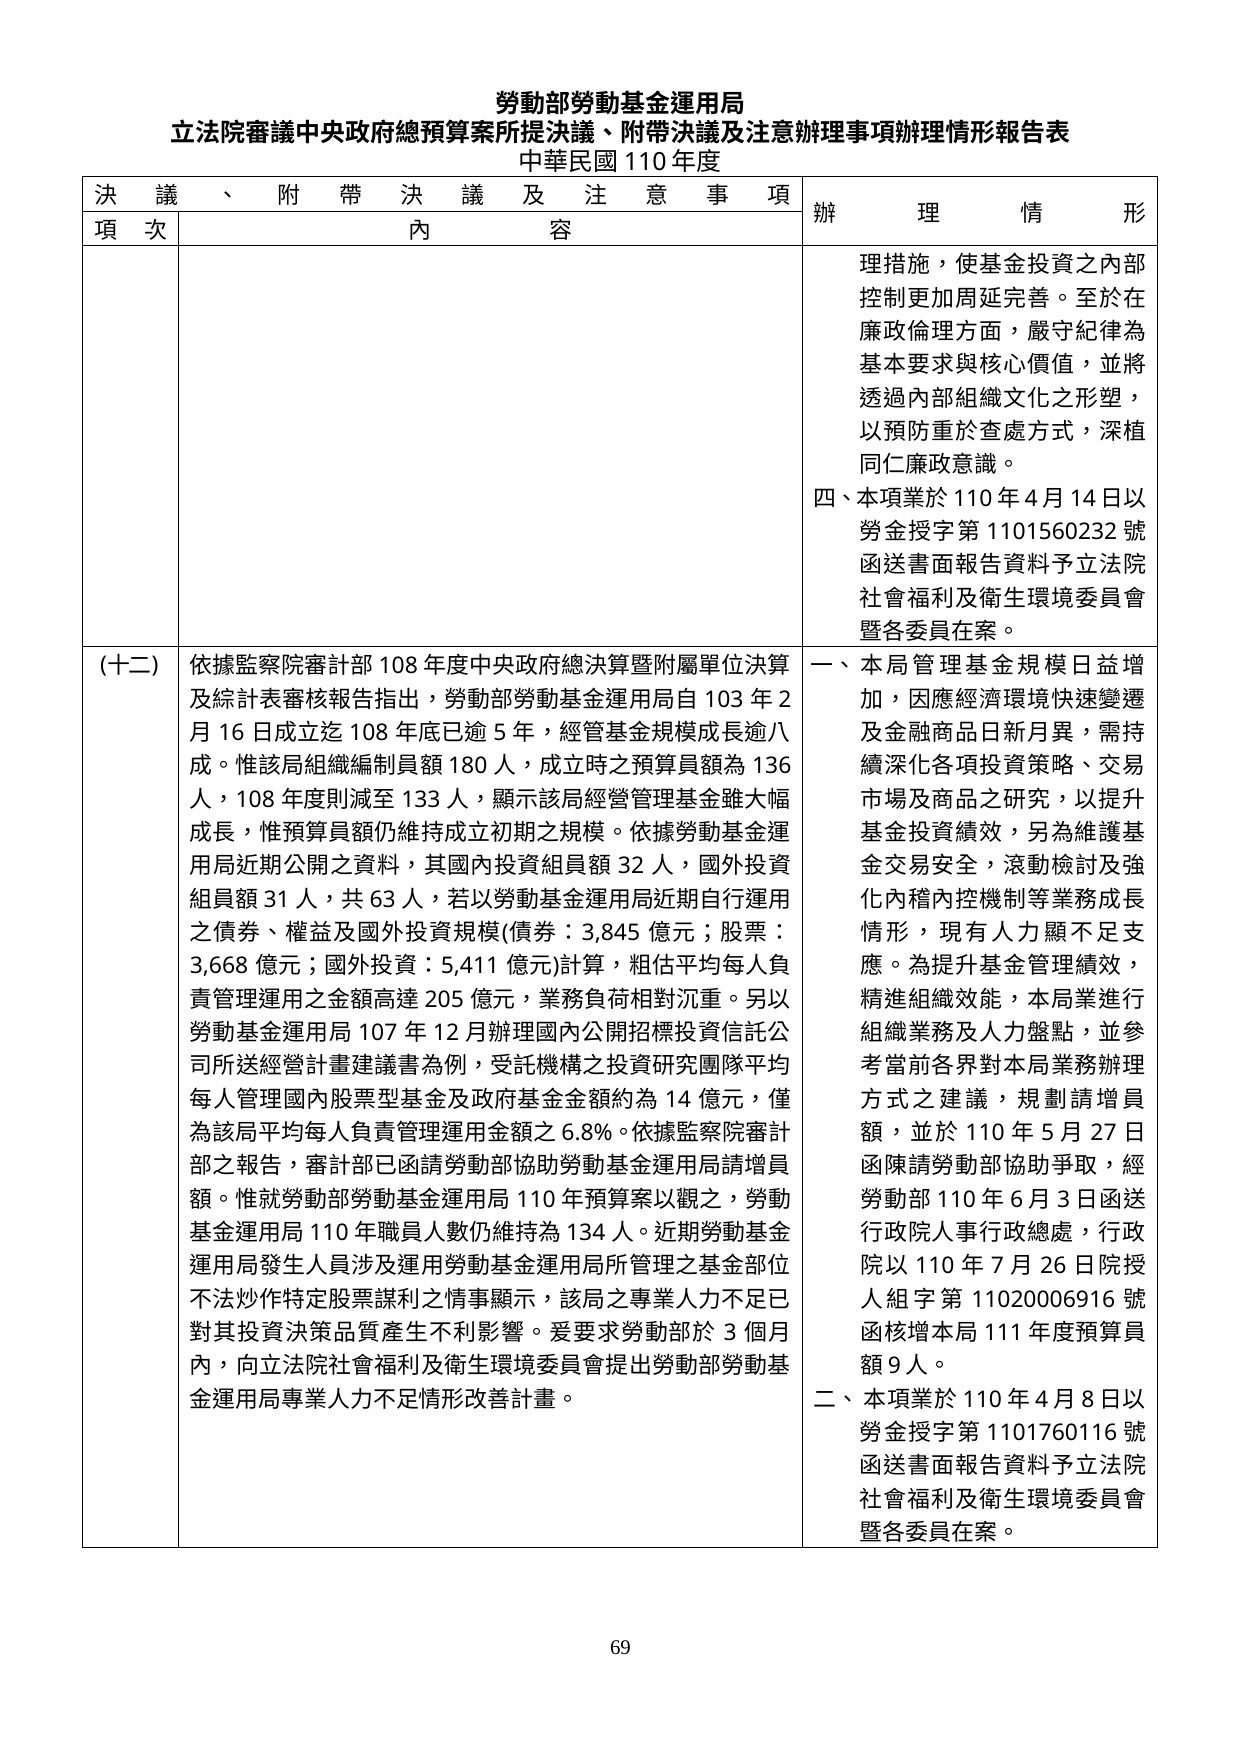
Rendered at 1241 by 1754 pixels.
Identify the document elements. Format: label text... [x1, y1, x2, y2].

table_cell [83, 246, 178, 646]
table_cell 內 容 [179, 212, 802, 245]
table_cell (十二) [83, 647, 178, 1547]
table_cell 依據監察院審計部 108 年度中央政府總決算暨附屬單位決算及綜計表審核報告指出，勞動部勞動基金運用局自 103 年 2 月 16 日成立迄 108 年底已逾 5 年，經管基金規模成長逾八成。惟該局組織編制員額 180 人，成立時之預算員額為 136 人，108 年度則減至 133 人，顯示該局經營管理基金雖大幅成長，惟預算員額仍維持成立初期之規模。依據勞動基金運用局近期公開之資料，其國內投資組員額 32 人，國外投資組員額 31 人，共 63 人，若以勞動基金運用局近期自行運用之債券、權益及國外投資規模(債券：3,845 億元；股票：3,668 億元；國外投資：5,411 億元)計算，粗估平均每人負責管理運用之金額高達 205 億元，業務負荷相對沉重。另以勞動基金運用局 107 年 12 月辦理國內公開招標投資信託公司所送經營計畫建議書為例，受託機構之投資研究團隊平均每人管理國內股票型基金及政府基金金額約為 14 億元，僅為該局平均每人負責管理運用金額之 6.8%。依據監察院審計部之報告，審計部已函請勞動部協助勞動基金運用局請增員額。惟就勞動部勞動基金運用局 110 年預算案以觀之，勞動基金運用局 110 年職員人數仍維持為 134 人。近期勞動基金運用局發生人員涉及運用勞動基金運用局所管理之基金部位不法炒作特定股票謀利之情事顯示，該局之專業人力不足已對其投資決策品質產生不利影響。爰要求勞動部於 3 個月內，向立法院社會福利及衛生環境委員會提出勞動部勞動基金運用局專業人力不足情形改善計畫。 [179, 647, 802, 1547]
table_cell [179, 246, 802, 646]
table_header 決議、附帶決議及注意事項 [83, 177, 802, 211]
table_header 辦理情形 [803, 177, 1157, 245]
table_cell 本局管理基金規模日益增加，因應經濟環境快速變遷及金融商品日新月異，需持續深化各項投資策略、交易市場及商品之研究，以提升基金投資績效，另為維護基金交易安全，滾動檢討及強化內稽內控機制等業務成長情形，現有人力顯不足支應。為提升基金管理績效，精進組織效能，本局業進行組織業務及人力盤點，並參考當前各界對本局業務辦理方式之建議，規劃請增員額，並於110年5月27日函陳請勞動部協助爭取，經勞動部110年6月3日函送行政院人事行政總處，行政院以110年7月26日院授人組字第11020006916號函核增本局111年度預算員額9人。 本項業於110年4月8日以勞金授字第1101760116號函送書面報告資料予立法院社會福利及衛生環境委員會暨各委員在案。 [803, 647, 1157, 1547]
table_cell 項次 [83, 212, 178, 245]
table_cell 理措施，使基金投資之內部控制更加周延完善。至於在廉政倫理方面，嚴守紀律為基本要求與核心價值，並將透過內部組織文化之形塑，以預防重於查處方式，深植同仁廉政意識。 四、本項業於110年4月14日以勞金授字第1101560232號函送書面報告資料予立法院社會福利及衛生環境委員會暨各委員在案。 [803, 246, 1157, 646]
